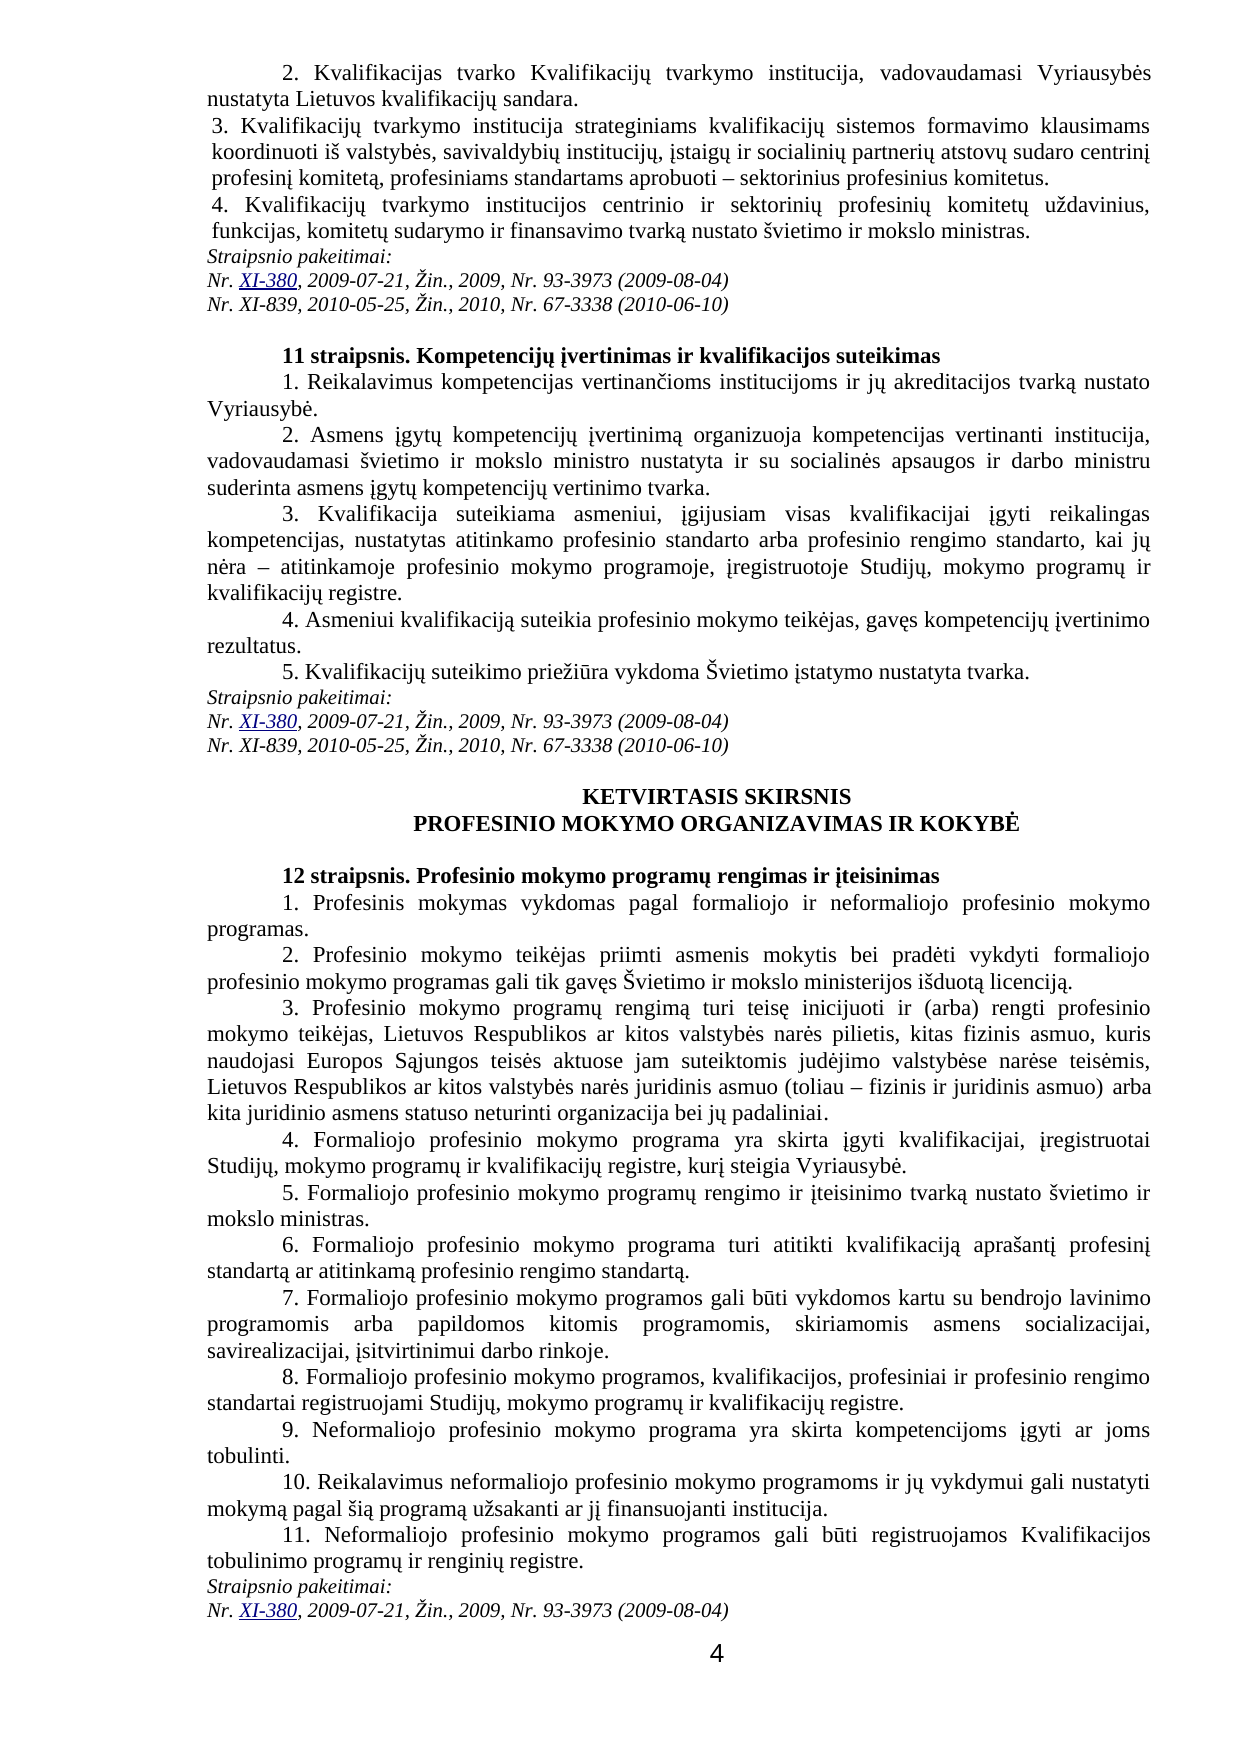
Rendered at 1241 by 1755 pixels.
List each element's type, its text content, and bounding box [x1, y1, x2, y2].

text Nr. XI-839, 2010-05-25, Žin., 2010, Nr. 67-3338 (2010-06-10) [207, 733, 1152, 757]
text 4. Kvalifikacijų tvarkymo institucijos centrinio ir sektorinių profesinių komitetų uždavinius, funkcijas, komitetų sudarymo ir finansavimo tvarką nustato švietimo ir mokslo ministras. [211, 191, 1152, 243]
text Straipsnio pakeitimai: [207, 243, 1152, 268]
text 3. Kvalifikacijų tvarkymo institucija strateginiams kvalifikacijų sistemos formavimo klausimams koordinuoti iš valstybės, savivaldybių institucijų, įstaigų ir socialinių partnerių atstovų sudaro centrinį profesinį komitetą, profesiniams standartams aprobuoti – sektorinius profesinius komitetus. [211, 112, 1152, 191]
text Nr. XI-839, 2010-05-25, Žin., 2010, Nr. 67-3338 (2010-06-10) [207, 292, 1152, 316]
text 1. Profesinis mokymas vykdomas pagal formaliojo ir neformaliojo profesinio mokymo programas. [207, 889, 1152, 941]
text 9. Neformaliojo profesinio mokymo programa yra skirta kompetencijoms įgyti ar joms tobulinti. [207, 1416, 1152, 1468]
text 2. Kvalifikacijas tvarko Kvalifikacijų tvarkymo institucija, vadovaudamasi Vyriausybės nustatyta Lietuvos kvalifikacijų sandara. [207, 59, 1152, 112]
text 4. Formaliojo profesinio mokymo programa yra skirta įgyti kvalifikacijai, įregistruotai Studijų, mokymo programų ir kvalifikacijų registre, kurį steigia Vyriausybė. [207, 1126, 1152, 1178]
text Nr. XI-380, 2009-07-21, Žin., 2009, Nr. 93-3973 (2009-08-04) [207, 268, 1152, 292]
text 8. Formaliojo profesinio mokymo programos, kvalifikacijos, profesiniai ir profesinio rengimo standartai registruojami Studijų, mokymo programų ir kvalifikacijų registre. [207, 1363, 1152, 1416]
text Nr. XI-380, 2009-07-21, Žin., 2009, Nr. 93-3973 (2009-08-04) [207, 709, 1152, 733]
text 7. Formaliojo profesinio mokymo programos gali būti vykdomos kartu su bendrojo lavinimo programomis arba papildomos kitomis programomis, skiriamomis asmens socializacijai, savirealizacijai, įsitvirtinimui darbo rinkoje. [207, 1284, 1152, 1363]
text Straipsnio pakeitimai: [207, 1574, 1152, 1598]
text 5. Kvalifikacijų suteikimo priežiūra vykdoma Švietimo įstatymo nustatyta tvarka. [207, 658, 1152, 685]
text 10. Reikalavimus neformaliojo profesinio mokymo programoms ir jų vykdymui gali nustatyti mokymą pagal šią programą užsakanti ar jį finansuojanti institucija. [207, 1468, 1152, 1521]
text 1. Reikalavimus kompetencijas vertinančioms institucijoms ir jų akreditacijos tvarką nustato Vyriausybė. [207, 368, 1152, 421]
text 11. Neformaliojo profesinio mokymo programos gali būti registruojamos Kvalifikacijos tobulinimo programų ir renginių registre. [207, 1521, 1152, 1574]
text KETVIRTASIS SKIRSNIS [207, 783, 1152, 809]
text 3. Profesinio mokymo programų rengimą turi teisę inicijuoti ir (arba) rengti profesinio mokymo teikėjas, Lietuvos Respublikos ar kitos valstybės narės pilietis, kitas fizinis asmuo, kuris naudojasi Europos Sąjungos teisės aktuose jam suteiktomis judėjimo valstybėse narėse teisėmis, Lietuvos Respublikos ar kitos valstybės narės juridinis asmuo (toliau – fizinis ir juridinis asmuo) arba kita juridinio asmens statuso neturinti organizacija bei jų padaliniai. [207, 994, 1152, 1126]
text 12 straipsnis. Profesinio mokymo programų rengimas ir įteisinimas [207, 862, 1152, 889]
text 3. Kvalifikacija suteikiama asmeniui, įgijusiam visas kvalifikacijai įgyti reikalingas kompetencijas, nustatytas atitinkamo profesinio standarto arba profesinio rengimo standarto, kai jų nėra – atitinkamoje profesinio mokymo programoje, įregistruotoje Studijų, mokymo programų ir kvalifikacijų registre. [207, 500, 1152, 606]
text 11 straipsnis. Kompetencijų įvertinimas ir kvalifikacijos suteikimas [207, 342, 1152, 368]
text PROFESINIO MOKYMO ORGANIZAVIMAS IR KOKYBĖ [207, 809, 1152, 836]
text 4. Asmeniui kvalifikaciją suteikia profesinio mokymo teikėjas, gavęs kompetencijų įvertinimo rezultatus. [207, 606, 1152, 658]
text Straipsnio pakeitimai: [207, 685, 1152, 709]
text Nr. XI-380, 2009-07-21, Žin., 2009, Nr. 93-3973 (2009-08-04) [207, 1598, 1152, 1622]
text 6. Formaliojo profesinio mokymo programa turi atitikti kvalifikaciją aprašantį profesinį standartą ar atitinkamą profesinio rengimo standartą. [207, 1231, 1152, 1284]
text 2. Profesinio mokymo teikėjas priimti asmenis mokytis bei pradėti vykdyti formaliojo profesinio mokymo programas gali tik gavęs Švietimo ir mokslo ministerijos išduotą licenciją. [207, 941, 1152, 994]
text 5. Formaliojo profesinio mokymo programų rengimo ir įteisinimo tvarką nustato švietimo ir mokslo ministras. [207, 1178, 1152, 1231]
text 2. Asmens įgytų kompetencijų įvertinimą organizuoja kompetencijas vertinanti institucija, vadovaudamasi švietimo ir mokslo ministro nustatyta ir su socialinės apsaugos ir darbo ministru suderinta asmens įgytų kompetencijų vertinimo tvarka. [207, 421, 1152, 500]
